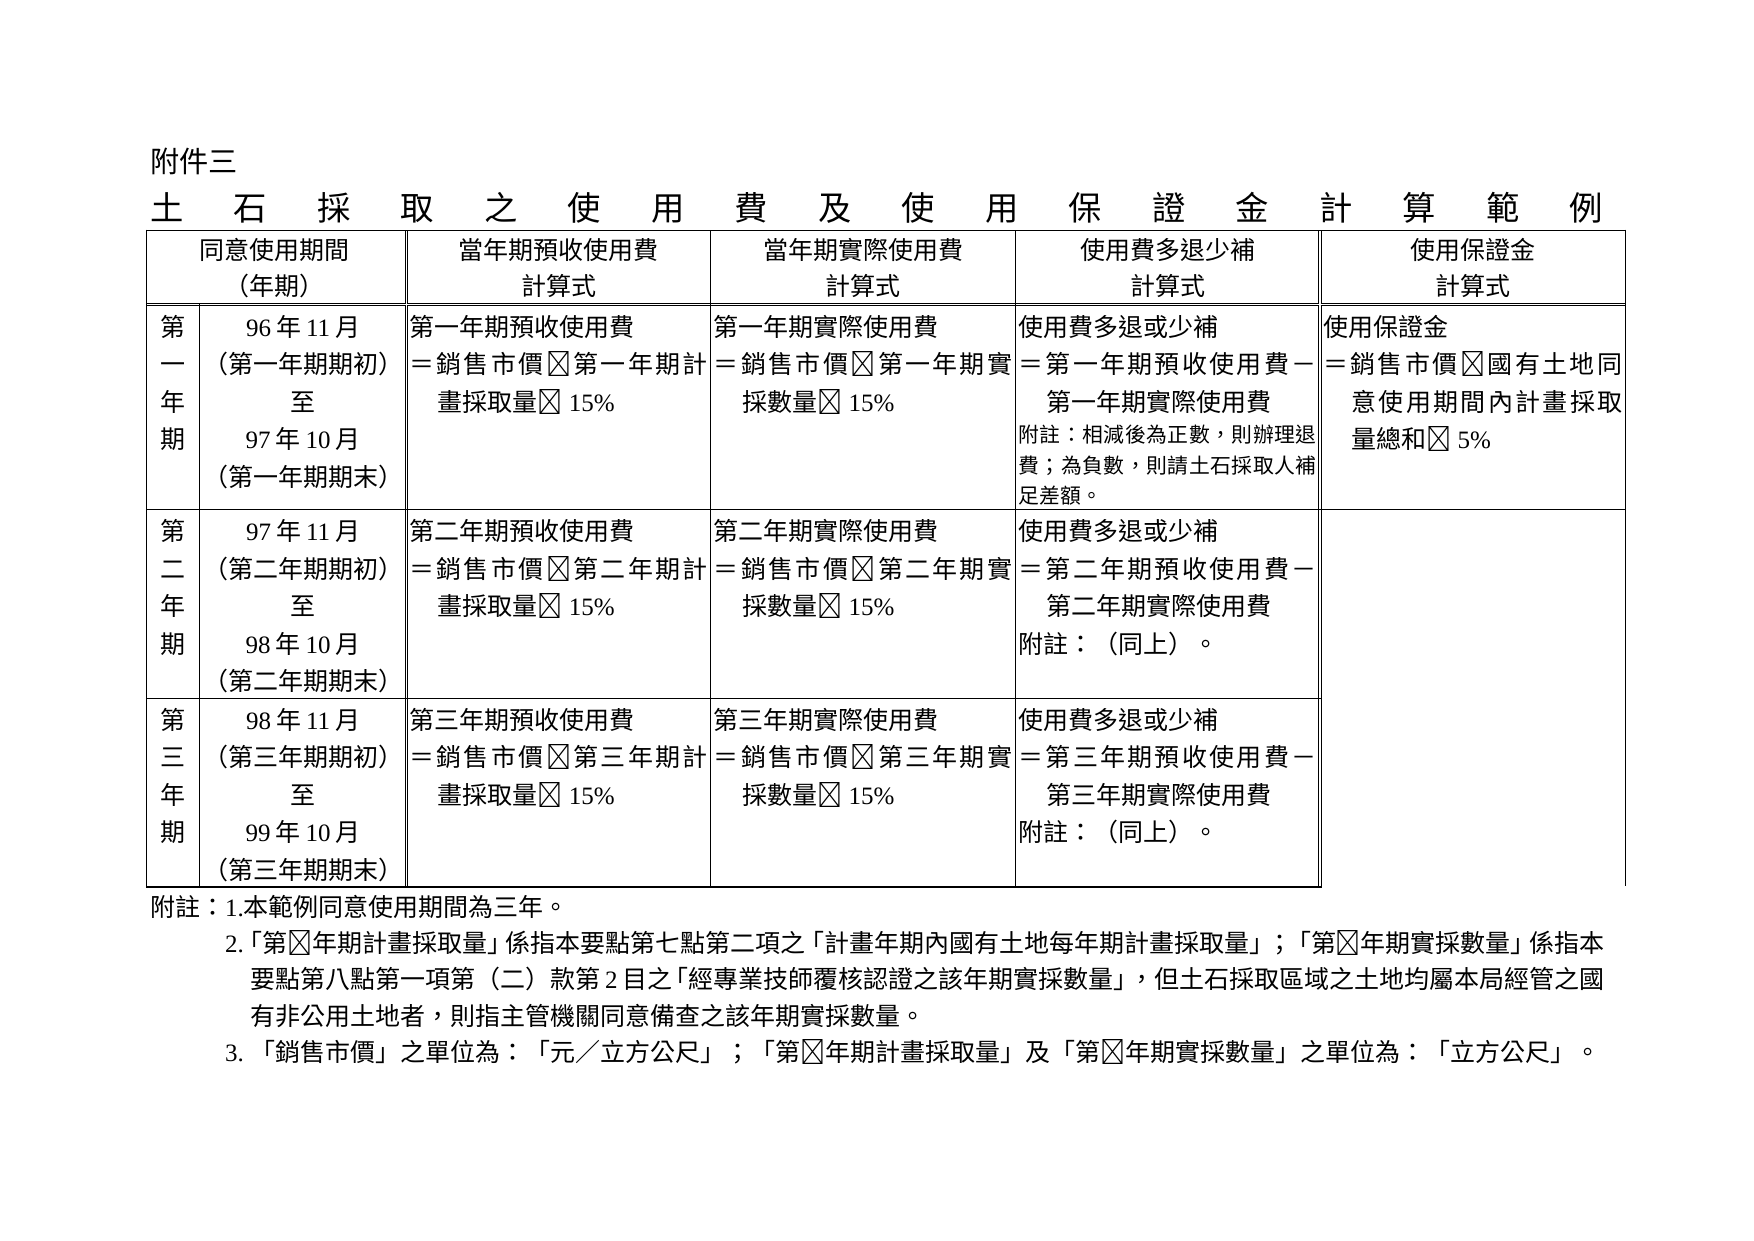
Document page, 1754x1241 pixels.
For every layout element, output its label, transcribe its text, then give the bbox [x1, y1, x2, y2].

table_cell 第二年期 [147, 510, 199, 698]
table_cell 使用費多退或少補 ＝第一年期預收使用費－第一年期實際使用費 附註：相減後為正數，則辦理退費；為負數，則請土石採取人補足差額。 [1016, 306, 1318, 509]
table_cell 96年11月 （第一年期期初） 至 97年10月 （第一年期期末） [200, 306, 405, 509]
table_cell [1322, 510, 1625, 886]
table_cell 使用保證金 ＝銷售市價國有土地同意使用期間內計畫採取量總和 5% [1322, 306, 1625, 509]
text 土石採取之使用費及使用保證金計算範例 [150, 181, 1604, 229]
table_cell 第一年期實際使用費 ＝銷售市價第一年期實採數量 15% [711, 306, 1015, 509]
table_header 同意使用期間 （年期） [147, 231, 405, 303]
table_cell 使用費多退或少補 ＝第三年期預收使用費－第三年期實際使用費 附註：（同上）。 [1016, 699, 1318, 886]
table_cell 第三年期 [147, 699, 199, 886]
table_cell 第三年期實際使用費 ＝銷售市價第三年期實採數量 15% [711, 699, 1015, 886]
text 2.「第年期計畫採取量」係指本要點第七點第二項之「計畫年期內國有土地每年期計畫採取量」；「第年期實採數量」係指本要點第八點第一項第（二）款第2目之「經專業技師覆核認證之該年期實採數量」，但土石採取區域之土地均屬本局經管之國有非公用土地者，則指主管機關同意備查之該年期實採數量。 [225, 924, 1604, 1032]
table_cell 使用費多退或少補 ＝第二年期預收使用費－第二年期實際使用費 附註：（同上）。 [1016, 510, 1318, 698]
text 附註：1.本範例同意使用期間為三年。 [150, 887, 1604, 924]
table_cell 98年11月 （第三年期期初） 至 99年10月 （第三年期期末） [200, 699, 405, 886]
table_cell 97年11月 （第二年期期初） 至 98年10月 （第二年期期末） [200, 510, 405, 698]
table_cell 第三年期預收使用費 ＝銷售市價第三年期計畫採取量 15% [408, 699, 710, 886]
table_cell 第一年期預收使用費 ＝銷售市價第一年期計畫採取量 15% [408, 306, 710, 509]
table_cell 第一年期 [147, 306, 199, 509]
table_cell 第二年期預收使用費 ＝銷售市價第二年期計畫採取量 15% [408, 510, 710, 698]
text 附件三 [150, 129, 1604, 181]
table_header 使用保證金 計算式 [1322, 231, 1625, 303]
table_header 當年期實際使用費 計算式 [711, 231, 1015, 303]
table_cell 第二年期實際使用費 ＝銷售市價第二年期實採數量 15% [711, 510, 1015, 698]
table_header 當年期預收使用費 計算式 [408, 231, 710, 303]
table_header 使用費多退少補 計算式 [1016, 231, 1318, 303]
text 3. 「銷售市價」之單位為：「元／立方公尺」；「第年期計畫採取量」及「第年期實採數量」之單位為：「立方公尺」。 [225, 1032, 1604, 1069]
